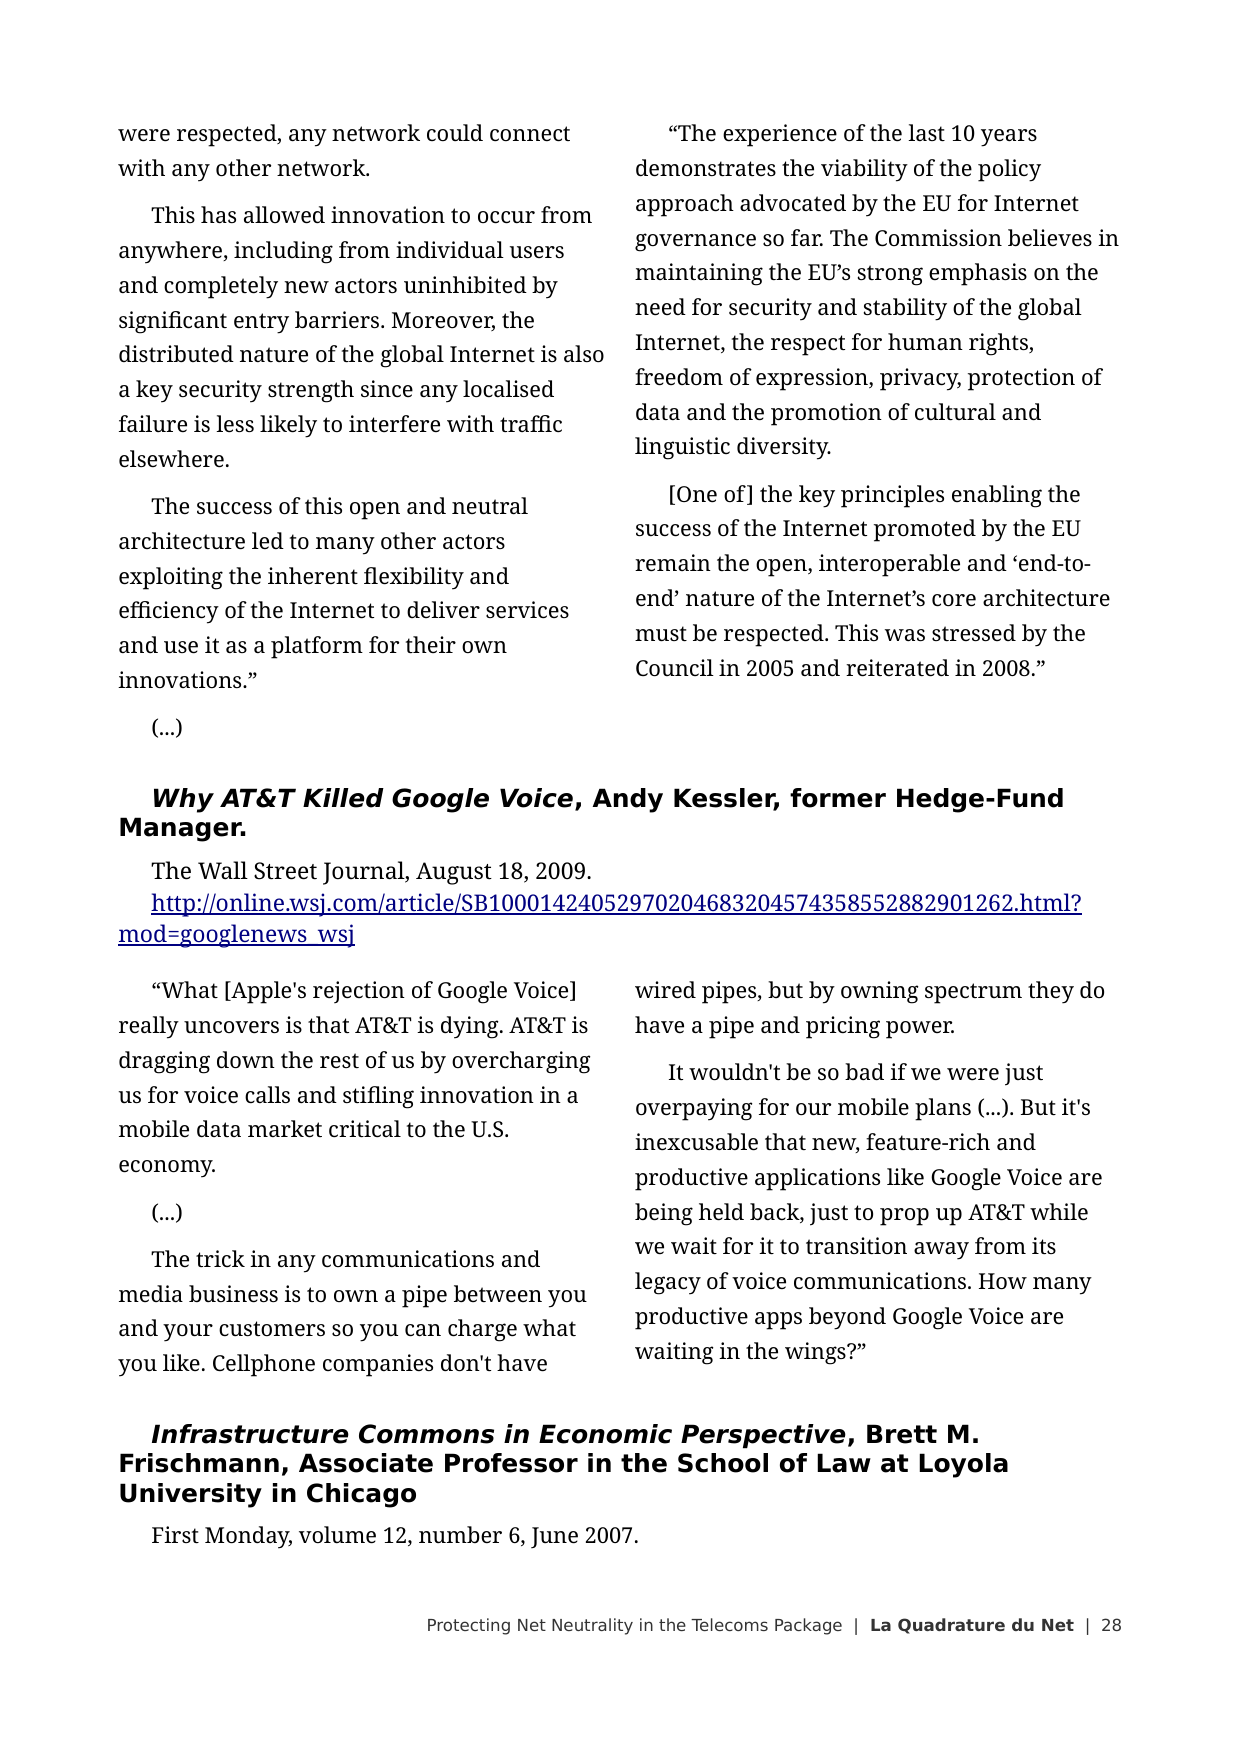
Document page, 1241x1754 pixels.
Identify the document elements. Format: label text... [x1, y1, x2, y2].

text (...) [118, 1197, 605, 1226]
text were respected, any network could connect with any other network. [118, 118, 605, 183]
text [One of] the key principles enabling the success of the Internet promoted by the EU remain the open, interoperable and ‘end-to-end’ nature of the Internet’s core architecture must be respected. This was stressed by the Council in 2005 and reiterated in 2008.” [635, 478, 1122, 682]
subtitle Why AT&T Killed Google Voice, Andy Kessler, former Hedge-Fund Manager. [118, 784, 1122, 843]
text The Wall Street Journal, August 18, 2009. [118, 855, 1122, 886]
text http://online.wsj.com/article/SB10001424052970204683204574358552882901262.html?mod=googlenews_wsj [118, 886, 1122, 949]
text This has allowed innovation to occur from anywhere, including from individual users and completely new actors uninhibited by significant entry barriers. Moreover, the distributed nature of the global Internet is also a key security strength since any localised failure is less likely to interfere with traffic elsewhere. [118, 200, 605, 473]
text It wouldn't be so bad if we were just overpaying for our mobile plans (...). But it's inexcusable that new, feature-rich and productive applications like Google Voice are being held back, just to prop up AT&T while we wait for it to transition away from its legacy of voice communications. How many productive apps beyond Google Voice are waiting in the wings?” [635, 1057, 1122, 1366]
text (...) [118, 712, 605, 742]
text “The experience of the last 10 years demonstrates the viability of the policy approach advocated by the EU for Internet governance so far. The Commission believes in maintaining the EU’s strong emphasis on the need for security and stability of the global Internet, the respect for human rights, freedom of expression, privacy, protection of data and the promotion of cultural and linguistic diversity. [635, 118, 1122, 461]
subtitle Infrastructure Commons in Economic Perspective, Brett M. Frischmann, Associate Professor in the School of Law at Loyola University in Chicago [118, 1421, 1122, 1508]
text The trick in any communications and media business is to own a pipe between you and your customers so you can charge what you like. Cellphone companies don't have [118, 1244, 605, 1378]
text wired pipes, but by owning spectrum they do have a pipe and pricing power. [635, 975, 1122, 1040]
text The success of this open and neutral architecture led to many other actors exploiting the inherent flexibility and efficiency of the Internet to deliver services and use it as a platform for their own innovations.” [118, 491, 605, 695]
text First Monday, volume 12, number 6, June 2007. [118, 1521, 1122, 1550]
text “What [Apple's rejection of Google Voice] really uncovers is that AT&T is dying. AT&T is dragging down the rest of us by overcharging us for voice calls and stifling innovation in a mobile data market critical to the U.S. economy. [118, 975, 605, 1179]
